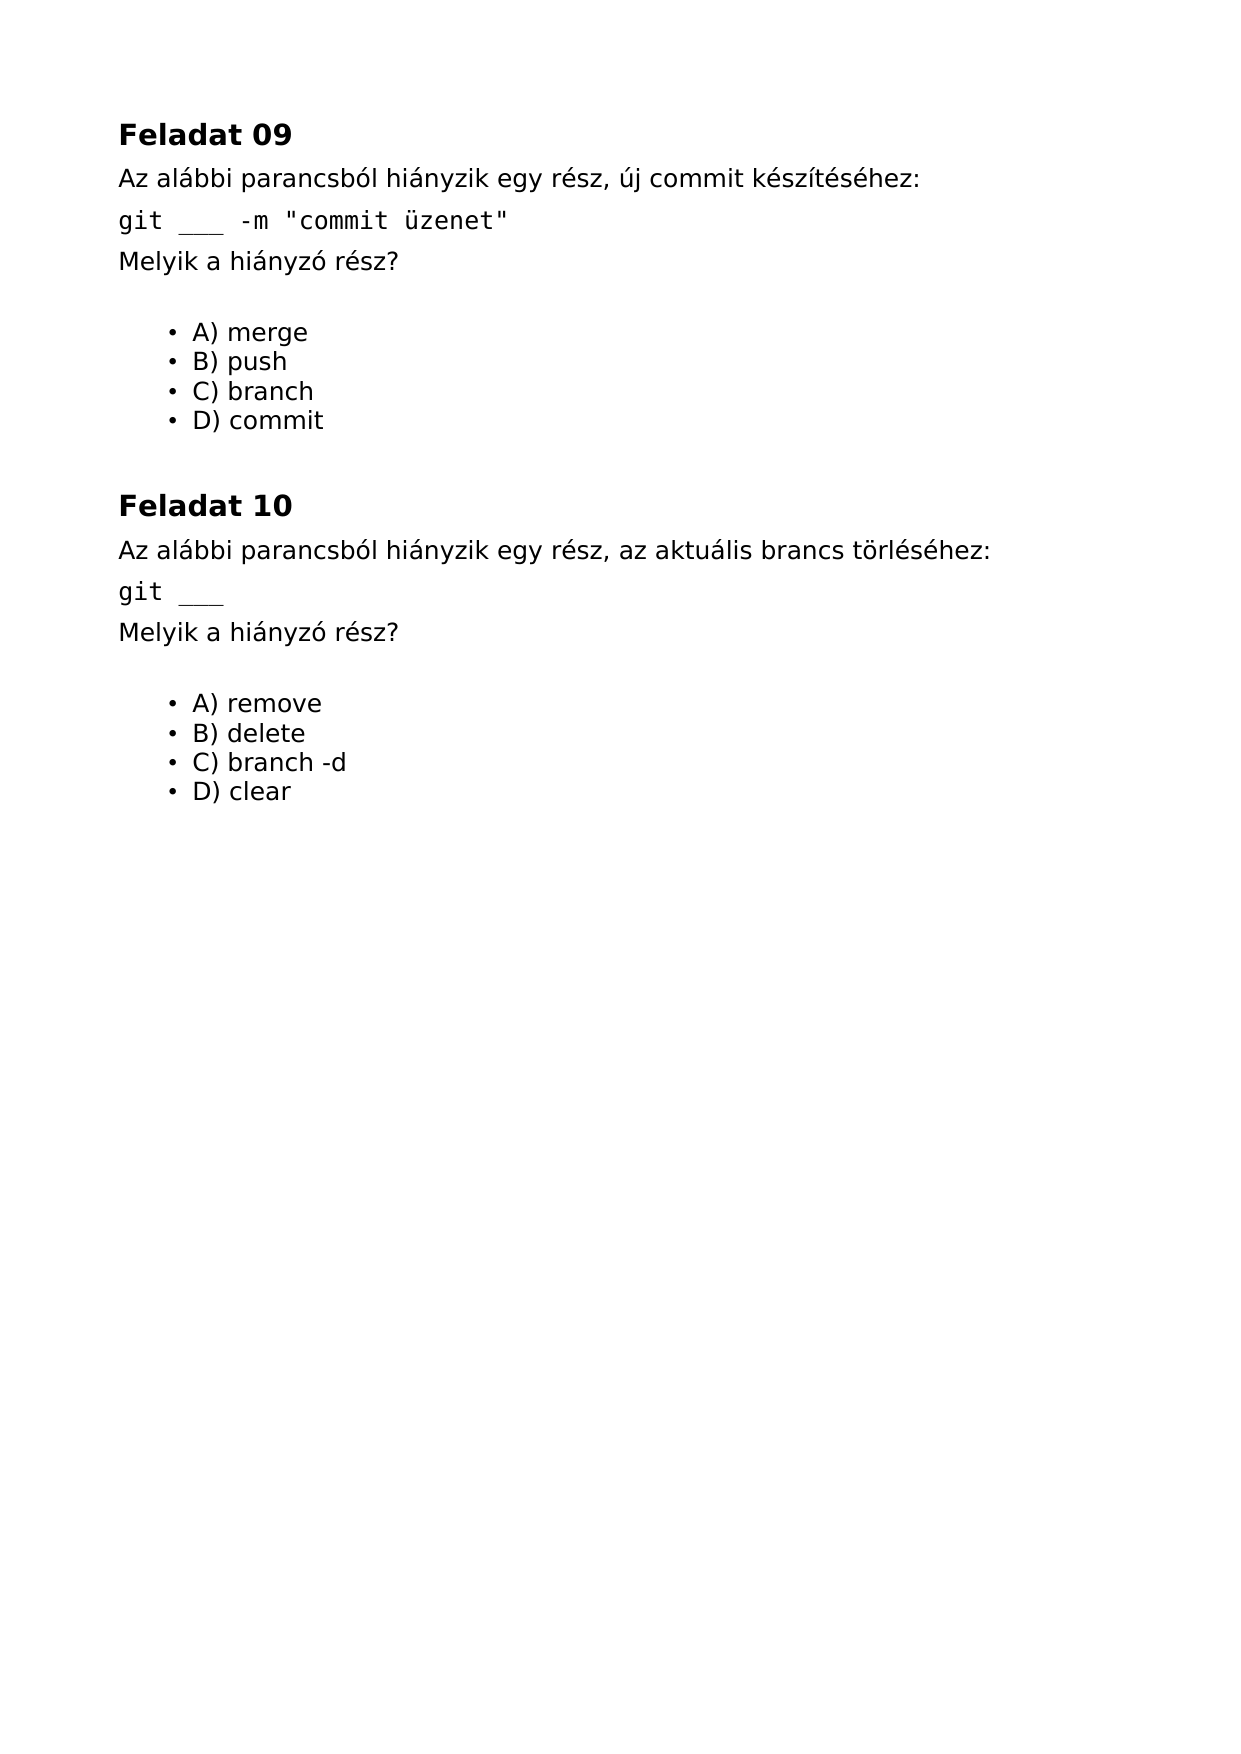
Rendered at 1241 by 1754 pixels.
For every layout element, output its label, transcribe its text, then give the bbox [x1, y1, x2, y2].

text Az alábbi parancsból hiányzik egy rész, új commit készítéséhez: [118, 164, 1122, 194]
list B) delete [177, 719, 1122, 748]
list B) push [177, 347, 1122, 377]
list C) branch -d [177, 748, 1122, 777]
list D) commit [177, 406, 1122, 435]
text Melyik a hiányzó rész? [118, 618, 1122, 648]
text git ___ -m "commit üzenet" [118, 206, 1122, 235]
subtitle Feladat 10 [118, 489, 1122, 523]
text Az alábbi parancsból hiányzik egy rész, az aktuális brancs törléséhez: [118, 536, 1122, 565]
text git ___ [118, 578, 1122, 607]
list A) merge [177, 318, 1122, 347]
subtitle Feladat 09 [118, 118, 1122, 152]
list D) clear [177, 777, 1122, 806]
list A) remove [177, 690, 1122, 719]
text Melyik a hiányzó rész? [118, 247, 1122, 276]
list C) branch [177, 377, 1122, 406]
